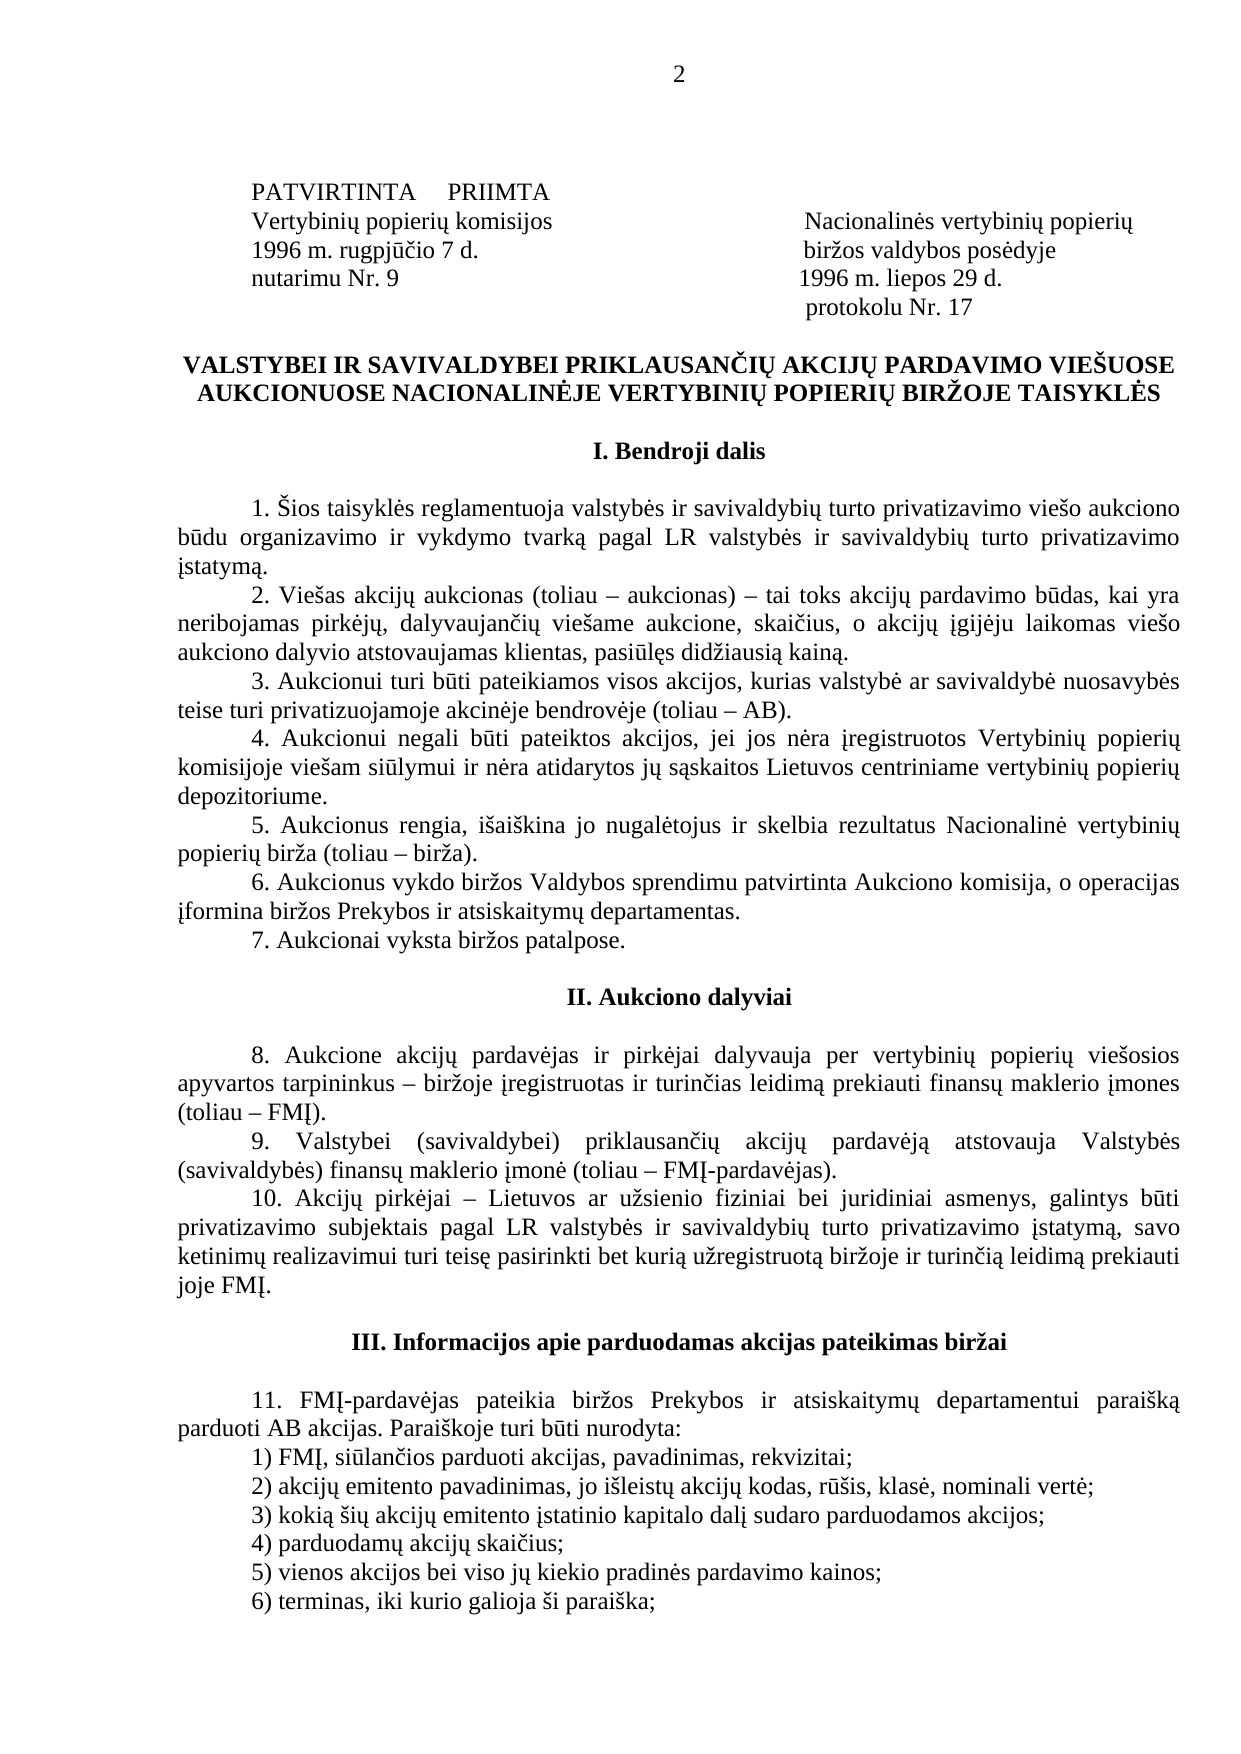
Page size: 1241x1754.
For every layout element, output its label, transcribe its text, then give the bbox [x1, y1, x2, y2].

text 1) FMĮ, siūlančios parduoti akcijas, pavadinimas, rekvizitai; [177, 1442, 1181, 1471]
text 8. Aukcione akcijų pardavėjas ir pirkėjai dalyvauja per vertybinių popierių viešosios apyvartos tarpininkus – biržoje įregistruotas ir turinčias leidimą prekiauti finansų maklerio įmones (toliau – FMĮ). [177, 1040, 1181, 1126]
text nutarimu Nr. 9 1996 m. liepos 29 d. [177, 263, 1181, 292]
text 3. Aukcionui turi būti pateikiamos visos akcijos, kurias valstybė ar savivaldybė nuosavybės teise turi privatizuojamoje akcinėje bendrovėje (toliau – AB). [177, 666, 1181, 723]
text VALSTYBEI IR SAVIVALDYBEI PRIKLAUSANČIŲ AKCIJŲ PARDAVIMO VIEŠUOSE [177, 350, 1181, 378]
text 9. Valstybei (savivaldybei) priklausančių akcijų pardavėją atstovauja Valstybės (savivaldybės) finansų maklerio įmonė (toliau – FMĮ-pardavėjas). [177, 1126, 1181, 1183]
text 4) parduodamų akcijų skaičius; [177, 1528, 1181, 1557]
text AUKCIONUOSE NACIONALINĖJE VERTYBINIŲ POPIERIŲ BIRŽOJE TAISYKLĖS [177, 378, 1181, 407]
text 2. Viešas akcijų aukcionas (toliau – aukcionas) – tai toks akcijų pardavimo būdas, kai yra neribojamas pirkėjų, dalyvaujančių viešame aukcione, skaičius, o akcijų įgijėju laikomas viešo aukciono dalyvio atstovaujamas klientas, pasiūlęs didžiausią kainą. [177, 580, 1181, 666]
text 1996 m. rugpjūčio 7 d. biržos valdybos posėdyje [177, 235, 1181, 263]
text 3) kokią šių akcijų emitento įstatinio kapitalo dalį sudaro parduodamos akcijos; [177, 1500, 1181, 1528]
text 6) terminas, iki kurio galioja ši paraiška; [177, 1586, 1181, 1615]
text 1. Šios taisyklės reglamentuoja valstybės ir savivaldybių turto privatizavimo viešo aukciono būdu organizavimo ir vykdymo tvarką pagal LR valstybės ir savivaldybių turto privatizavimo įstatymą. [177, 493, 1181, 580]
text 7. Aukcionai vyksta biržos patalpose. [177, 925, 1181, 953]
text 10. Akcijų pirkėjai – Lietuvos ar užsienio fiziniai bei juridiniai asmenys, galintys būti privatizavimo subjektais pagal LR valstybės ir savivaldybių turto privatizavimo įstatymą, savo ketinimų realizavimui turi teisę pasirinkti bet kurią užregistruotą biržoje ir turinčią leidimą prekiauti joje FMĮ. [177, 1183, 1181, 1298]
text Vertybinių popierių komisijos Nacionalinės vertybinių popierių [177, 206, 1181, 235]
text II. Aukciono dalyviai [177, 982, 1181, 1011]
text 5) vienos akcijos bei viso jų kiekio pradinės pardavimo kainos; [177, 1557, 1181, 1586]
text protokolu Nr. 17 [177, 292, 1181, 321]
text 6. Aukcionus vykdo biržos Valdybos sprendimu patvirtinta Aukciono komisija, o operacijas įformina biržos Prekybos ir atsiskaitymų departamentas. [177, 867, 1181, 925]
text 2) akcijų emitento pavadinimas, jo išleistų akcijų kodas, rūšis, klasė, nominali vertė; [177, 1471, 1181, 1500]
text 11. FMĮ-pardavėjas pateikia biržos Prekybos ir atsiskaitymų departamentui paraišką parduoti AB akcijas. Paraiškoje turi būti nurodyta: [177, 1385, 1181, 1442]
text 4. Aukcionui negali būti pateiktos akcijos, jei jos nėra įregistruotos Vertybinių popierių komisijoje viešam siūlymui ir nėra atidarytos jų sąskaitos Lietuvos centriniame vertybinių popierių depozitoriume. [177, 723, 1181, 810]
text I. Bendroji dalis [177, 436, 1181, 465]
text III. Informacijos apie parduodamas akcijas pateikimas biržai [177, 1327, 1181, 1356]
text PATVIRTINTA PRIIMTA [177, 177, 1181, 206]
text 5. Aukcionus rengia, išaiškina jo nugalėtojus ir skelbia rezultatus Nacionalinė vertybinių popierių birža (toliau – birža). [177, 810, 1181, 867]
